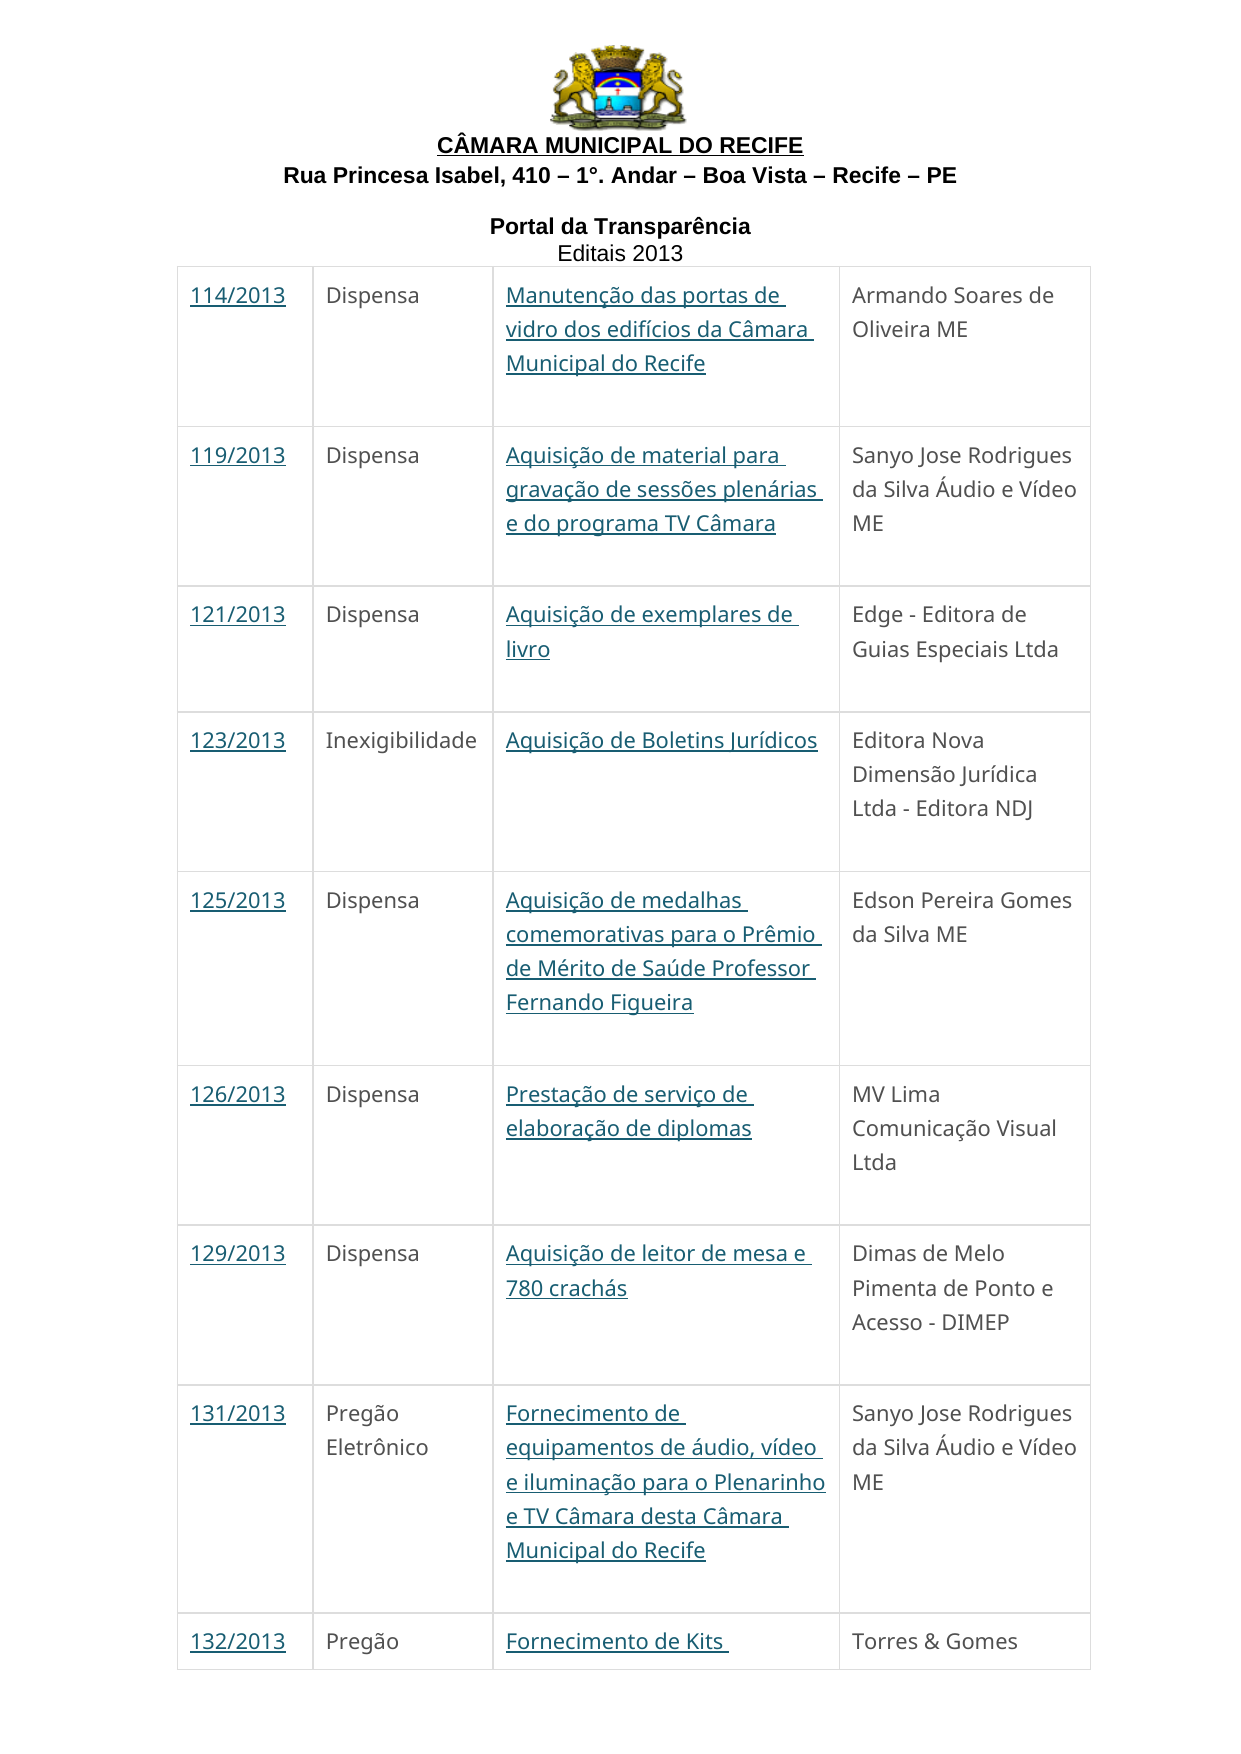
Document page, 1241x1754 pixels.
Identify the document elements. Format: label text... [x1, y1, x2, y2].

table_cell Dispensa [314, 1226, 492, 1384]
table_cell Manutenção das portas de vidro dos edifícios da Câmara Municipal do Recife [494, 267, 839, 426]
table_cell 125/2013 [178, 872, 312, 1065]
table_cell Dispensa [314, 587, 492, 711]
table_cell Fornecimento de equipamentos de áudio, vídeo e iluminação para o Plenarinho e TV Câmara desta Câmara Municipal do Recife [494, 1386, 839, 1612]
table_cell Pregão [314, 1614, 492, 1668]
table_cell Dispensa [314, 1066, 492, 1224]
table_cell Prestação de serviço de elaboração de diplomas [494, 1066, 839, 1224]
table_cell Armando Soares de Oliveira ME [840, 267, 1090, 426]
table_cell 126/2013 [178, 1066, 312, 1224]
table_cell Fornecimento de Kits [494, 1614, 839, 1668]
table_cell Pregão Eletrônico [314, 1386, 492, 1612]
table_cell Aquisição de exemplares de livro [494, 587, 839, 711]
table_cell Editora Nova Dimensão Jurídica Ltda - Editora NDJ [840, 713, 1090, 871]
table_cell 131/2013 [178, 1386, 312, 1612]
table_cell 119/2013 [178, 427, 312, 585]
table_cell Sanyo Jose Rodrigues da Silva Áudio e Vídeo ME [840, 1386, 1090, 1612]
table_cell Inexigibilidade [314, 713, 492, 871]
table_cell 114/2013 [178, 267, 312, 426]
table_cell MV Lima Comunicação Visual Ltda [840, 1066, 1090, 1224]
table_cell Edge - Editora de Guias Especiais Ltda [840, 587, 1090, 711]
table_cell Aquisição de leitor de mesa e 780 crachás [494, 1226, 839, 1384]
table_cell 123/2013 [178, 713, 312, 871]
table_cell Dispensa [314, 427, 492, 585]
table_cell Aquisição de Boletins Jurídicos [494, 713, 839, 871]
table_cell Aquisição de material para gravação de sessões plenárias e do programa TV Câmara [494, 427, 839, 585]
table_cell Dispensa [314, 267, 492, 426]
table_cell Torres & Gomes [840, 1614, 1090, 1668]
table_cell Sanyo Jose Rodrigues da Silva Áudio e Vídeo ME [840, 427, 1090, 585]
table_cell Aquisição de medalhas comemorativas para o Prêmio de Mérito de Saúde Professor Fernando Figueira [494, 872, 839, 1065]
table_cell Dispensa [314, 872, 492, 1065]
table_cell 121/2013 [178, 587, 312, 711]
table_cell Dimas de Melo Pimenta de Ponto e Acesso - DIMEP [840, 1226, 1090, 1384]
table_cell 129/2013 [178, 1226, 312, 1384]
table_cell 132/2013 [178, 1614, 312, 1668]
table_cell Edson Pereira Gomes da Silva ME [840, 872, 1090, 1065]
